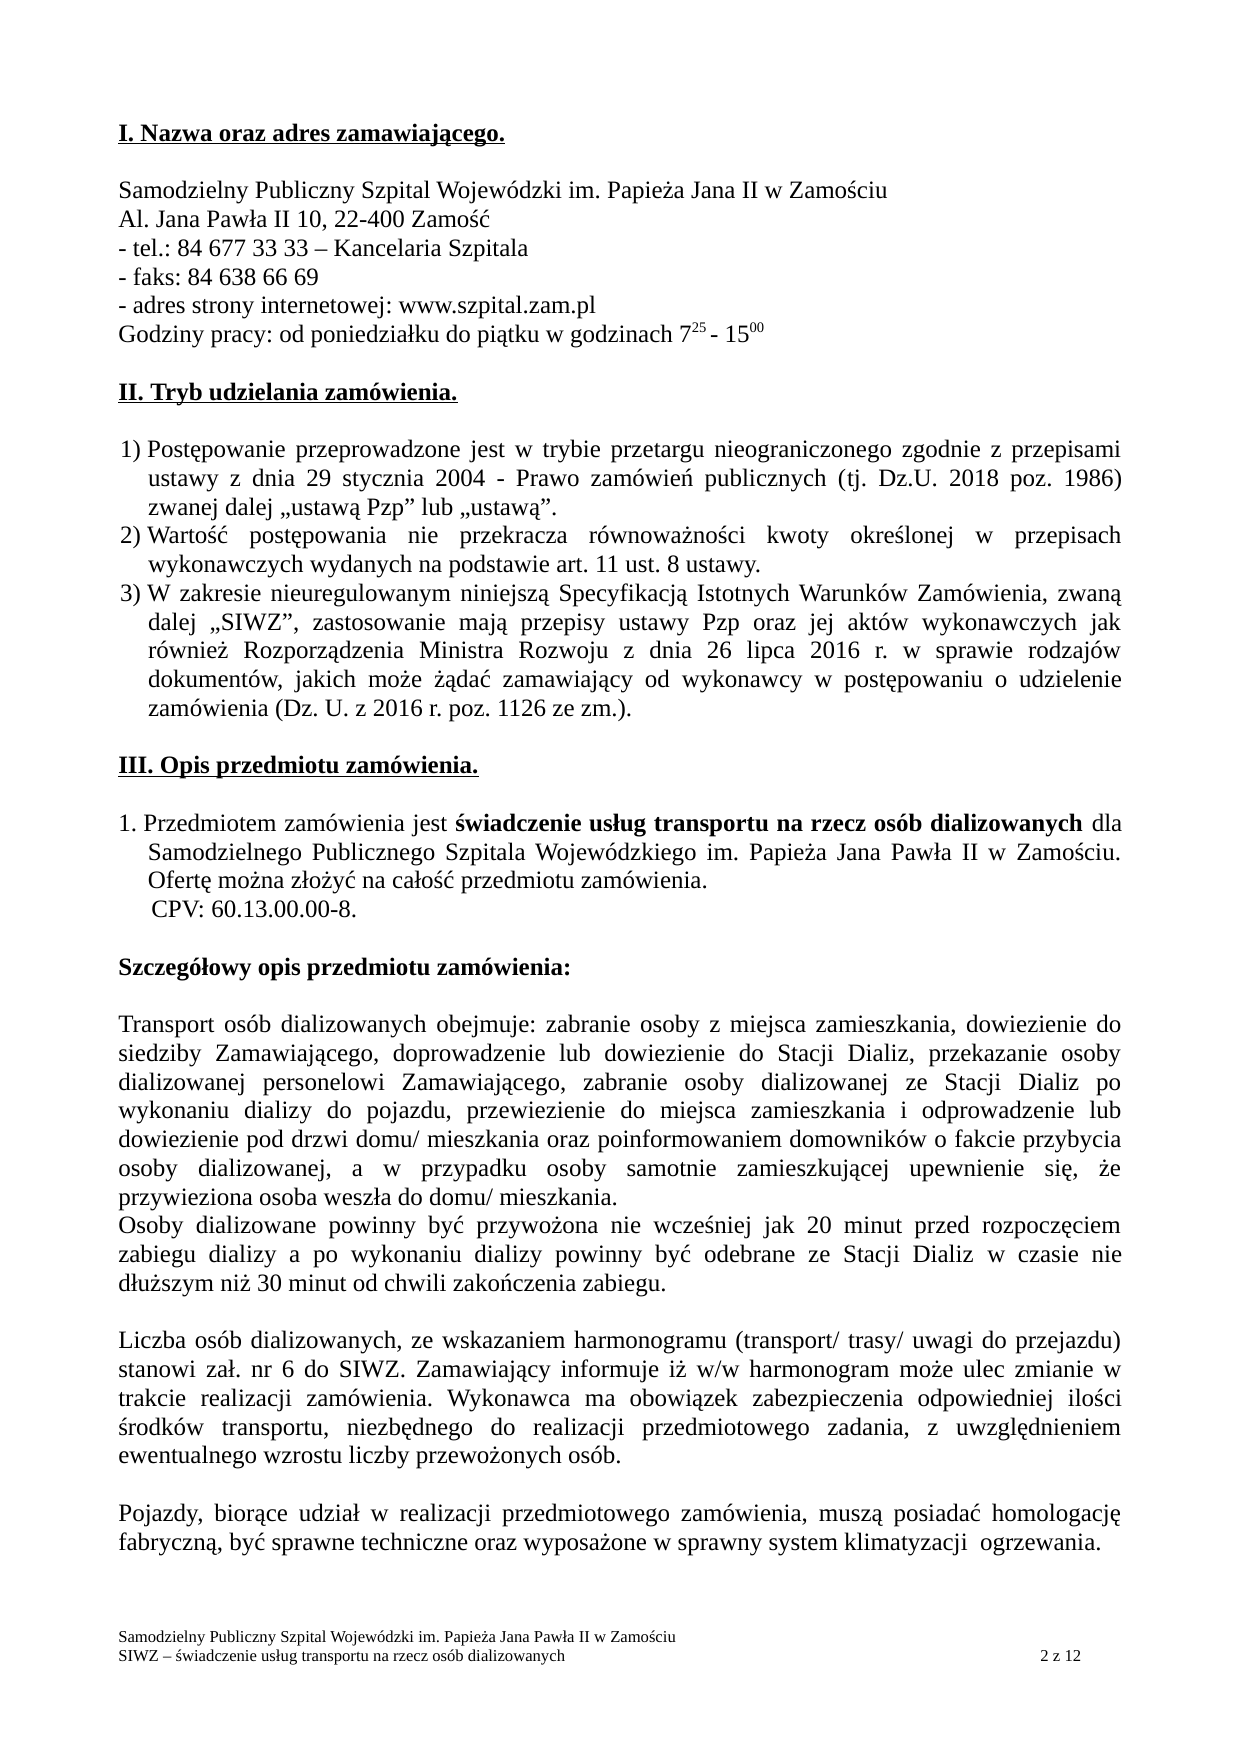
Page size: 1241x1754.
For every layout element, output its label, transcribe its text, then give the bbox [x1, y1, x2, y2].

text Al. Jana Pawła II 10, 22-400 Zamość [118, 204, 1122, 233]
text II. Tryb udzielania zamówienia. [118, 377, 1122, 406]
text - adres strony internetowej: www.szpital.zam.pl [118, 291, 1122, 319]
list Wartość postępowania nie przekracza równoważności kwoty określonej w przepisach wykonawczych wydanych na podstawie art. 11 ust. 8 ustawy. [120, 521, 1122, 578]
text I. Nazwa oraz adres zamawiającego. [118, 118, 1122, 147]
list W zakresie nieuregulowanym niniejszą Specyfikacją Istotnych Warunków Zamówienia, zwaną dalej „SIWZ”, zastosowanie mają przepisy ustawy Pzp oraz jej aktów wykonawczych jak również Rozporządzenia Ministra Rozwoju z dnia 26 lipca 2016 r. w sprawie rodzajów dokumentów, jakich może żądać zamawiający od wykonawcy w postępowaniu o udzielenie zamówienia (Dz. U. z 2016 r. poz. 1126 ze zm.). [120, 578, 1122, 722]
text Pojazdy, biorące udział w realizacji przedmiotowego zamówienia, muszą posiadać homologację fabryczną, być sprawne techniczne oraz wyposażone w sprawny system klimatyzacji ogrzewania. [118, 1498, 1122, 1556]
text - faks: 84 638 66 69 [118, 262, 1122, 291]
text CPV: 60.13.00.00-8. [120, 894, 1122, 923]
list Postępowanie przeprowadzone jest w trybie przetargu nieograniczonego zgodnie z przepisami ustawy z dnia 29 stycznia 2004 - Prawo zamówień publicznych (tj. Dz.U. 2018 poz. 1986) zwanej dalej „ustawą Pzp” lub „ustawą”. [120, 434, 1122, 521]
list Przedmiotem zamówienia jest świadczenie usług transportu na rzecz osób dializowanych dla Samodzielnego Publicznego Szpitala Wojewódzkiego im. Papieża Jana Pawła II w Zamościu. Ofertę można złożyć na całość przedmiotu zamówienia. [118, 808, 1122, 894]
text - tel.: 84 677 33 33 – Kancelaria Szpitala [118, 233, 1122, 262]
text Liczba osób dializowanych, ze wskazaniem harmonogramu (transport/ trasy/ uwagi do przejazdu) stanowi zał. nr 6 do SIWZ. Zamawiający informuje iż w/w harmonogram może ulec zmianie w trakcie realizacji zamówienia. Wykonawca ma obowiązek zabezpieczenia odpowiedniej ilości środków transportu, niezbędnego do realizacji przedmiotowego zadania, z uwzględnieniem ewentualnego wzrostu liczby przewożonych osób. [118, 1326, 1122, 1469]
text Szczegółowy opis przedmiotu zamówienia: [118, 952, 1122, 981]
text Samodzielny Publiczny Szpital Wojewódzki im. Papieża Jana II w Zamościu [118, 176, 1122, 204]
text Osoby dializowane powinny być przywożona nie wcześniej jak 20 minut przed rozpoczęciem zabiegu dializy a po wykonaniu dializy powinny być odebrane ze Stacji Dializ w czasie nie dłuższym niż 30 minut od chwili zakończenia zabiegu. [118, 1211, 1122, 1297]
text Godziny pracy: od poniedziałku do piątku w godzinach 725 - 1500 [118, 319, 1122, 348]
text III. Opis przedmiotu zamówienia. [118, 751, 1122, 779]
text Transport osób dializowanych obejmuje: zabranie osoby z miejsca zamieszkania, dowiezienie do siedziby Zamawiającego, doprowadzenie lub dowiezienie do Stacji Dializ, przekazanie osoby dializowanej personelowi Zamawiającego, zabranie osoby dializowanej ze Stacji Dializ po wykonaniu dializy do pojazdu, przewiezienie do miejsca zamieszkania i odprowadzenie lub dowiezienie pod drzwi domu/ mieszkania oraz poinformowaniem domowników o fakcie przybycia osoby dializowanej, a w przypadku osoby samotnie zamieszkującej upewnienie się, że przywieziona osoba weszła do domu/ mieszkania. [118, 1009, 1122, 1211]
